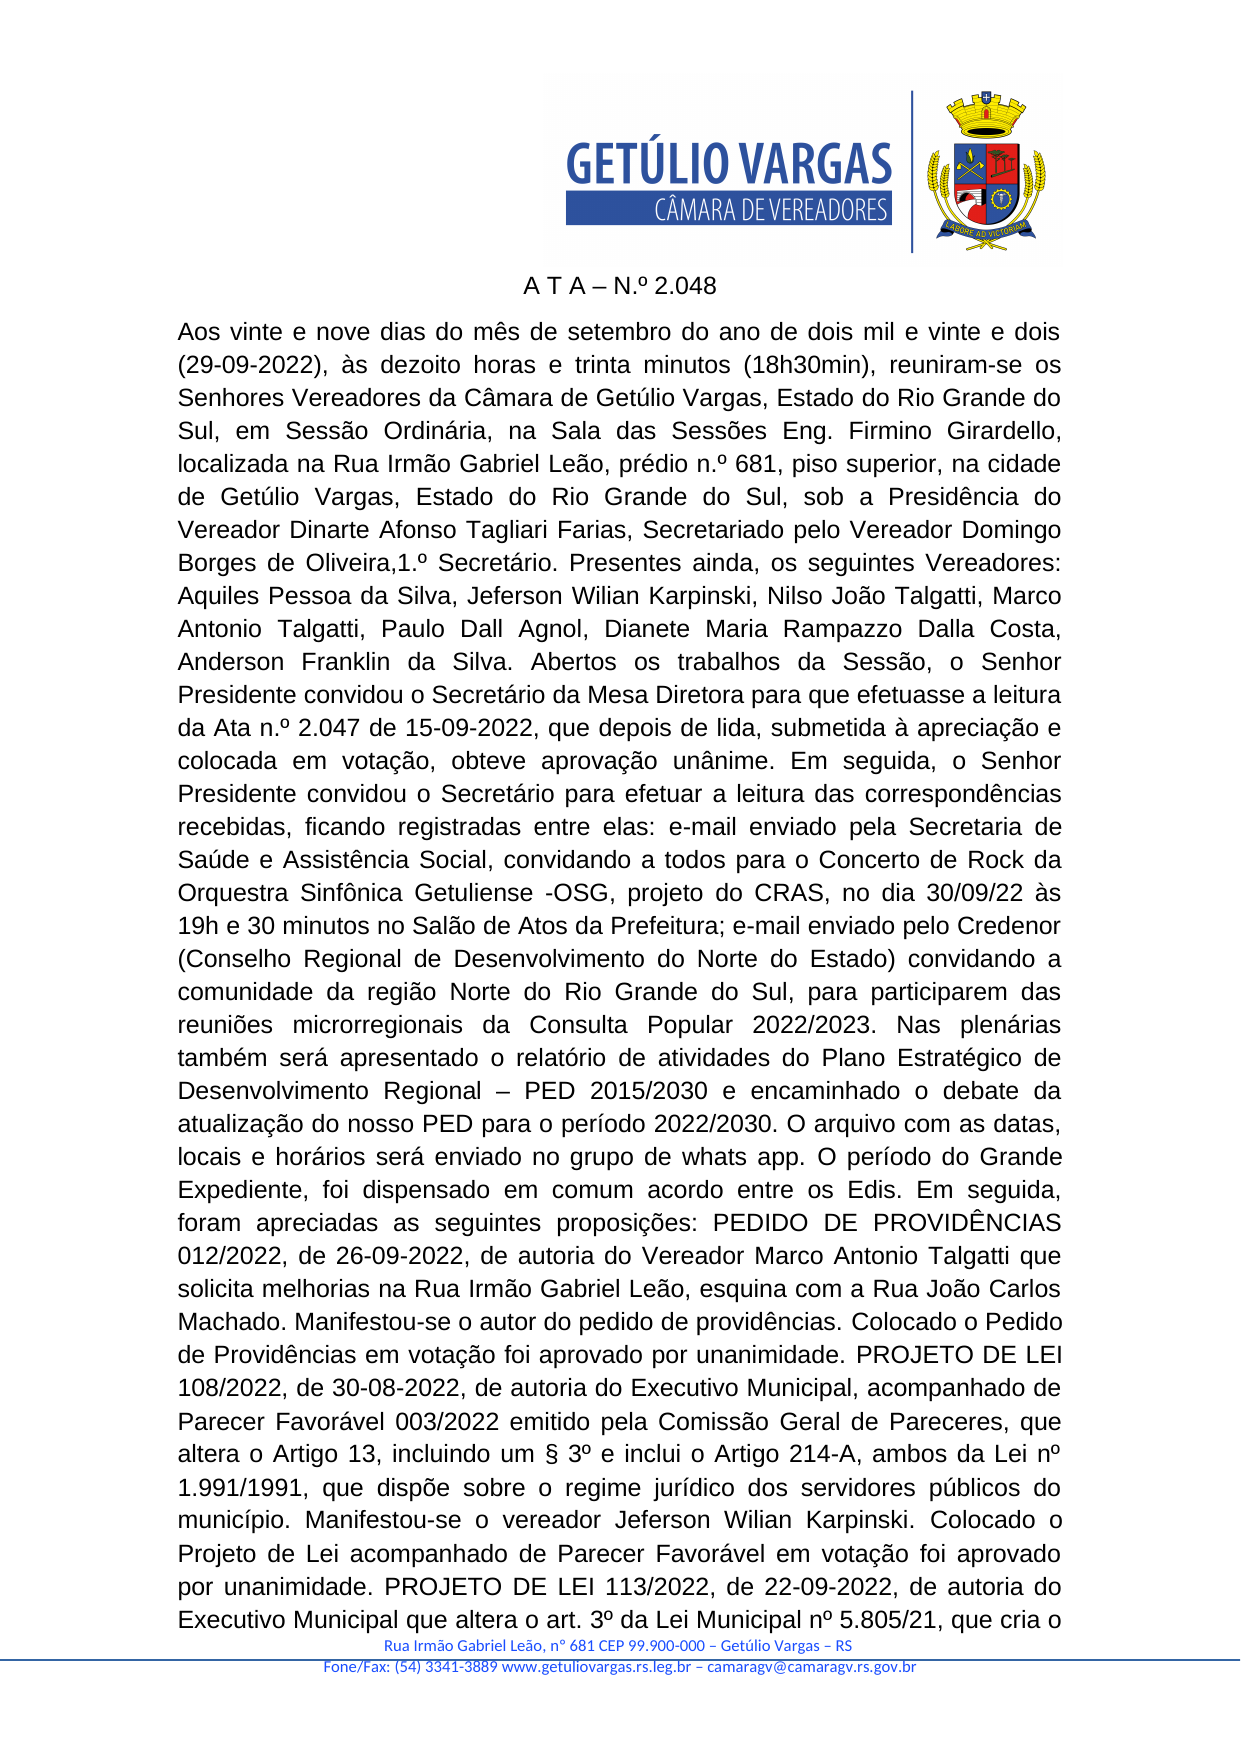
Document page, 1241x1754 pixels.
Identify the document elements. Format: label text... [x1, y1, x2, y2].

text Aos vinte e nove dias do mês de setembro do ano de dois mil e vinte e dois (29-09-2022), às dezoito horas e trinta minutos (18h30min), reuniram-se os Senhores Vereadores da Câmara de Getúlio Vargas, Estado do Rio Grande do Sul, em Sessão Ordinária, na Sala das Sessões Eng. Firmino Girardello, localizada na Rua Irmão Gabriel Leão, prédio n.º 681, piso superior, na cidade de Getúlio Vargas, Estado do Rio Grande do Sul, sob a Presidência do Vereador Dinarte Afonso Tagliari Farias, Secretariado pelo Vereador Domingo Borges de Oliveira,1.º Secretário. Presentes ainda, os seguintes Vereadores: Aquiles Pessoa da Silva, Jeferson Wilian Karpinski, Nilso João Talgatti, Marco Antonio Talgatti, Paulo Dall Agnol, Dianete Maria Rampazzo Dalla Costa, Anderson Franklin da Silva. Abertos os trabalhos da Sessão, o Senhor Presidente convidou o Secretário da Mesa Diretora para que efetuasse a leitura da Ata n.º 2.047 de 15-09-2022, que depois de lida, submetida à apreciação e colocada em votação, obteve aprovação unânime. Em seguida, o Senhor Presidente convidou o Secretário para efetuar a leitura das correspondências recebidas, ficando registradas entre elas: e-mail enviado pela Secretaria de Saúde e Assistência Social, convidando a todos para o Concerto de Rock da Orquestra Sinfônica Getuliense -OSG, projeto do CRAS, no dia 30/09/22 às 19h e 30 minutos no Salão de Atos da Prefeitura; e-mail enviado pelo Credenor (Conselho Regional de Desenvolvimento do Norte do Estado) convidando a comunidade da região Norte do Rio Grande do Sul, para participarem das reuniões microrregionais da Consulta Popular 2022/2023. Nas plenárias também será apresentado o relatório de atividades do Plano Estratégico de Desenvolvimento Regional – PED 2015/2030 e encaminhado o debate da atualização do nosso PED para o período 2022/2030. O arquivo com as datas, locais e horários será enviado no grupo de whats app. O período do Grande Expediente, foi dispensado em comum acordo entre os Edis. Em seguida, foram apreciadas as seguintes proposições: PEDIDO DE PROVIDÊNCIAS 012/2022, de 26-09-2022, de autoria do Vereador Marco Antonio Talgatti que solicita melhorias na Rua Irmão Gabriel Leão, esquina com a Rua João Carlos Machado. Manifestou-se o autor do pedido de providências. Colocado o Pedido de Providências em votação foi aprovado por unanimidade. PROJETO DE LEI 108/2022, de 30-08-2022, de autoria do Executivo Municipal, acompanhado de Parecer Favorável 003/2022 emitido pela Comissão Geral de Pareceres, que altera o Artigo 13, incluindo um § 3º e inclui o Artigo 214-A, ambos da Lei nº 1.991/1991, que dispõe sobre o regime jurídico dos servidores públicos do município. Manifestou-se o vereador Jeferson Wilian Karpinski. Colocado o Projeto de Lei acompanhado de Parecer Favorável em votação foi aprovado por unanimidade. PROJETO DE LEI 113/2022, de 22-09-2022, de autoria do Executivo Municipal que altera o art. 3º da Lei Municipal nº 5.805/21, que cria o [177, 317, 1063, 1633]
text A T A – N.º 2.048 [177, 261, 1063, 300]
